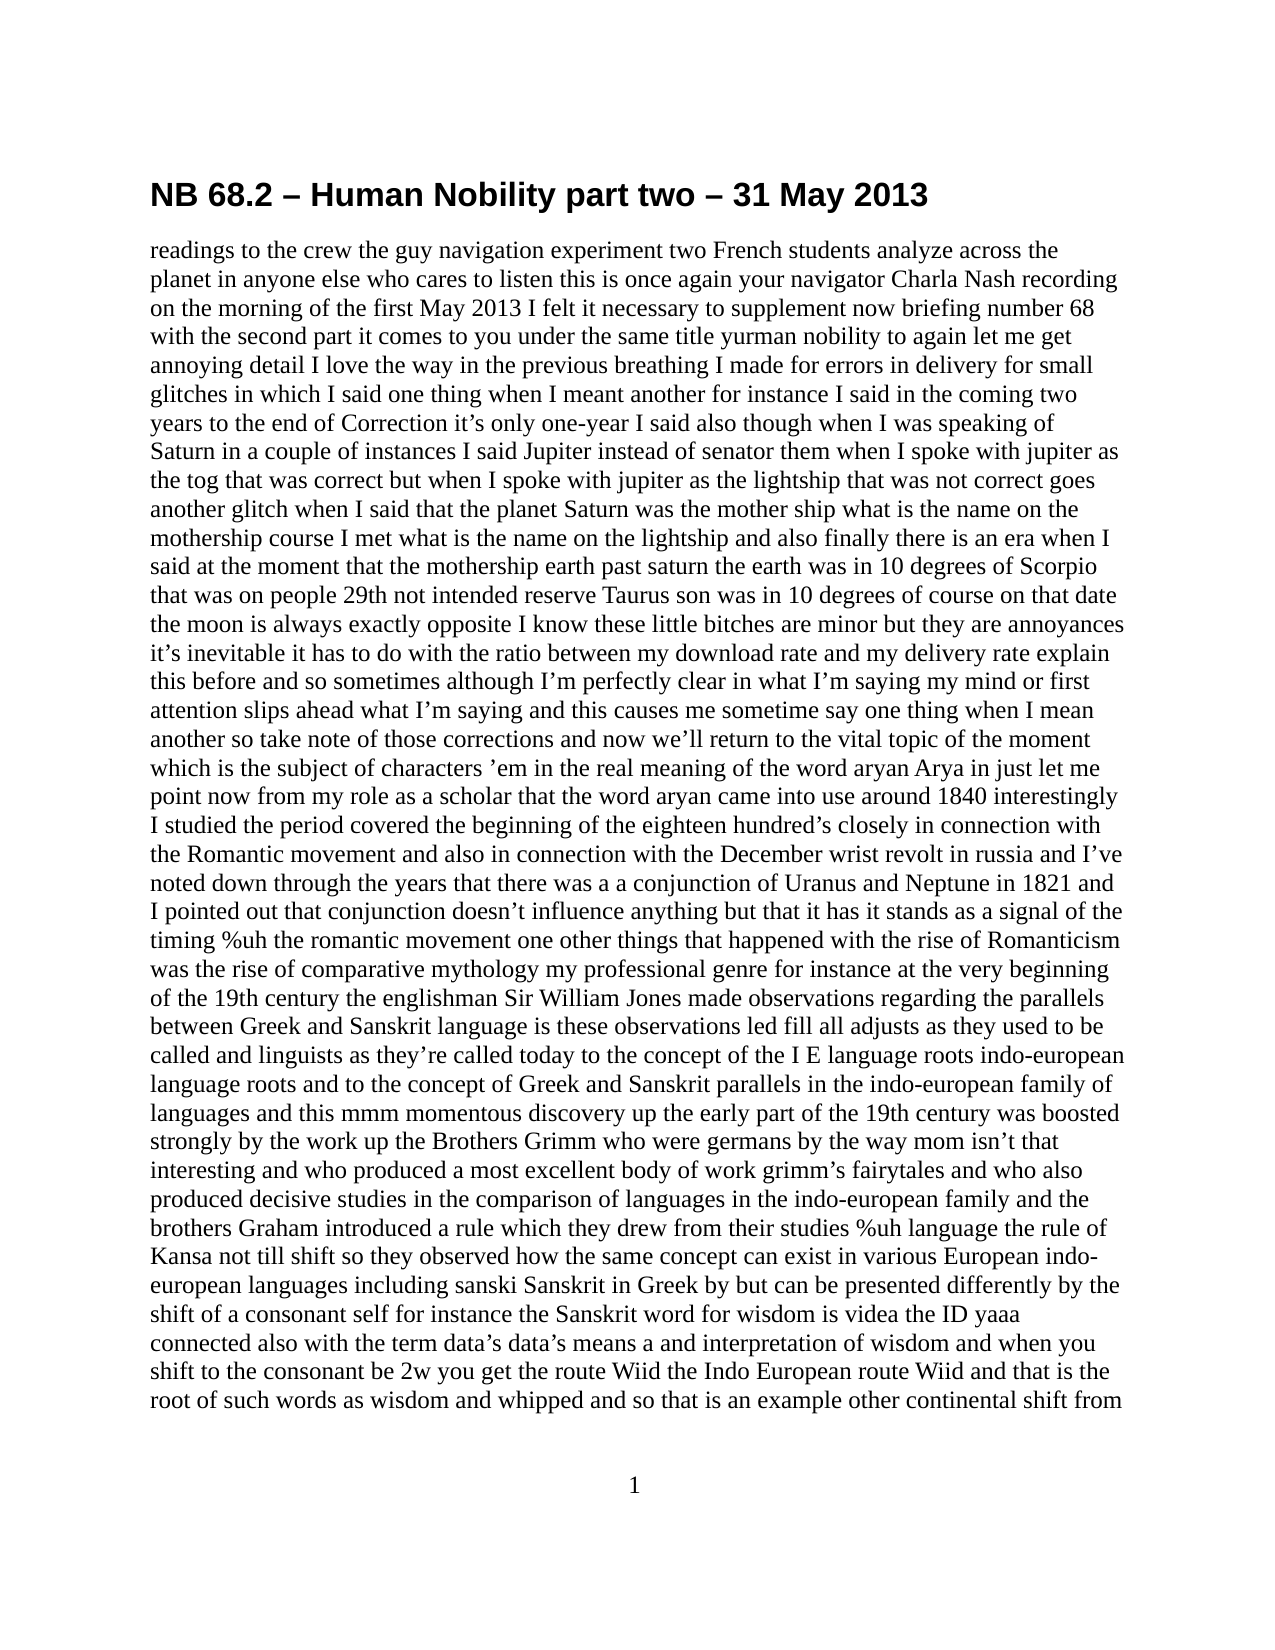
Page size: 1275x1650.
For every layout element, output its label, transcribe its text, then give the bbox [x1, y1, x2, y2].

text readings to the crew the guy navigation experiment two French students analyze across the planet in anyone else who cares to listen this is once again your navigator Charla Nash recording on the morning of the first May 2013 I felt it necessary to supplement now briefing number 68 with the second part it comes to you under the same title yurman nobility to again let me get annoying detail I love the way in the previous breathing I made for errors in delivery for small glitches in which I said one thing when I meant another for instance I said in the coming two years to the end of Correction it’s only one-year I said also though when I was speaking of Saturn in a couple of instances I said Jupiter instead of senator them when I spoke with jupiter as the tog that was correct but when I spoke with jupiter as the lightship that was not correct goes another glitch when I said that the planet Saturn was the mother ship what is the name on the mothership course I met what is the name on the lightship and also finally there is an era when I said at the moment that the mothership earth past saturn the earth was in 10 degrees of Scorpio that was on people 29th not intended reserve Taurus son was in 10 degrees of course on that date the moon is always exactly opposite I know these little bitches are minor but they are annoyances it’s inevitable it has to do with the ratio between my download rate and my delivery rate explain this before and so sometimes although I’m perfectly clear in what I’m saying my mind or first attention slips ahead what I’m saying and this causes me sometime say one thing when I mean another so take note of those corrections and now we’ll return to the vital topic of the moment which is the subject of characters ’em in the real meaning of the word aryan Arya in just let me point now from my role as a scholar that the word aryan came into use around 1840 interestingly I studied the period covered the beginning of the eighteen hundred’s closely in connection with the Romantic movement and also in connection with the December wrist revolt in russia and I’ve noted down through the years that there was a a conjunction of Uranus and Neptune in 1821 and I pointed out that conjunction doesn’t influence anything but that it has it stands as a signal of the timing %uh the romantic movement one other things that happened with the rise of Romanticism was the rise of comparative mythology my professional genre for instance at the very beginning of the 19th century the englishman Sir William Jones made observations regarding the parallels between Greek and Sanskrit language is these observations led fill all adjusts as they used to be called and linguists as they’re called today to the concept of the I E language roots indo-european language roots and to the concept of Greek and Sanskrit parallels in the indo-european family of languages and this mmm momentous discovery up the early part of the 19th century was boosted strongly by the work up the Brothers Grimm who were germans by the way mom isn’t that interesting and who produced a most excellent body of work grimm’s fairytales and who also produced decisive studies in the comparison of languages in the indo-european family and the brothers Graham introduced a rule which they drew from their studies %uh language the rule of Kansa not till shift so they observed how the same concept can exist in various European indo-european languages including sanski Sanskrit in Greek by but can be presented differently by the shift of a consonant self for instance the Sanskrit word for wisdom is videa the ID yaaa connected also with the term data’s data’s means a and interpretation of wisdom and when you shift to the consonant be 2w you get the route Wiid the Indo European route Wiid and that is the root of such words as wisdom and whipped and so that is an example other continental shift from [150, 235, 1125, 1414]
subtitle NB 68.2 – Human Nobility part two – 31 May 2013 [150, 175, 1125, 214]
